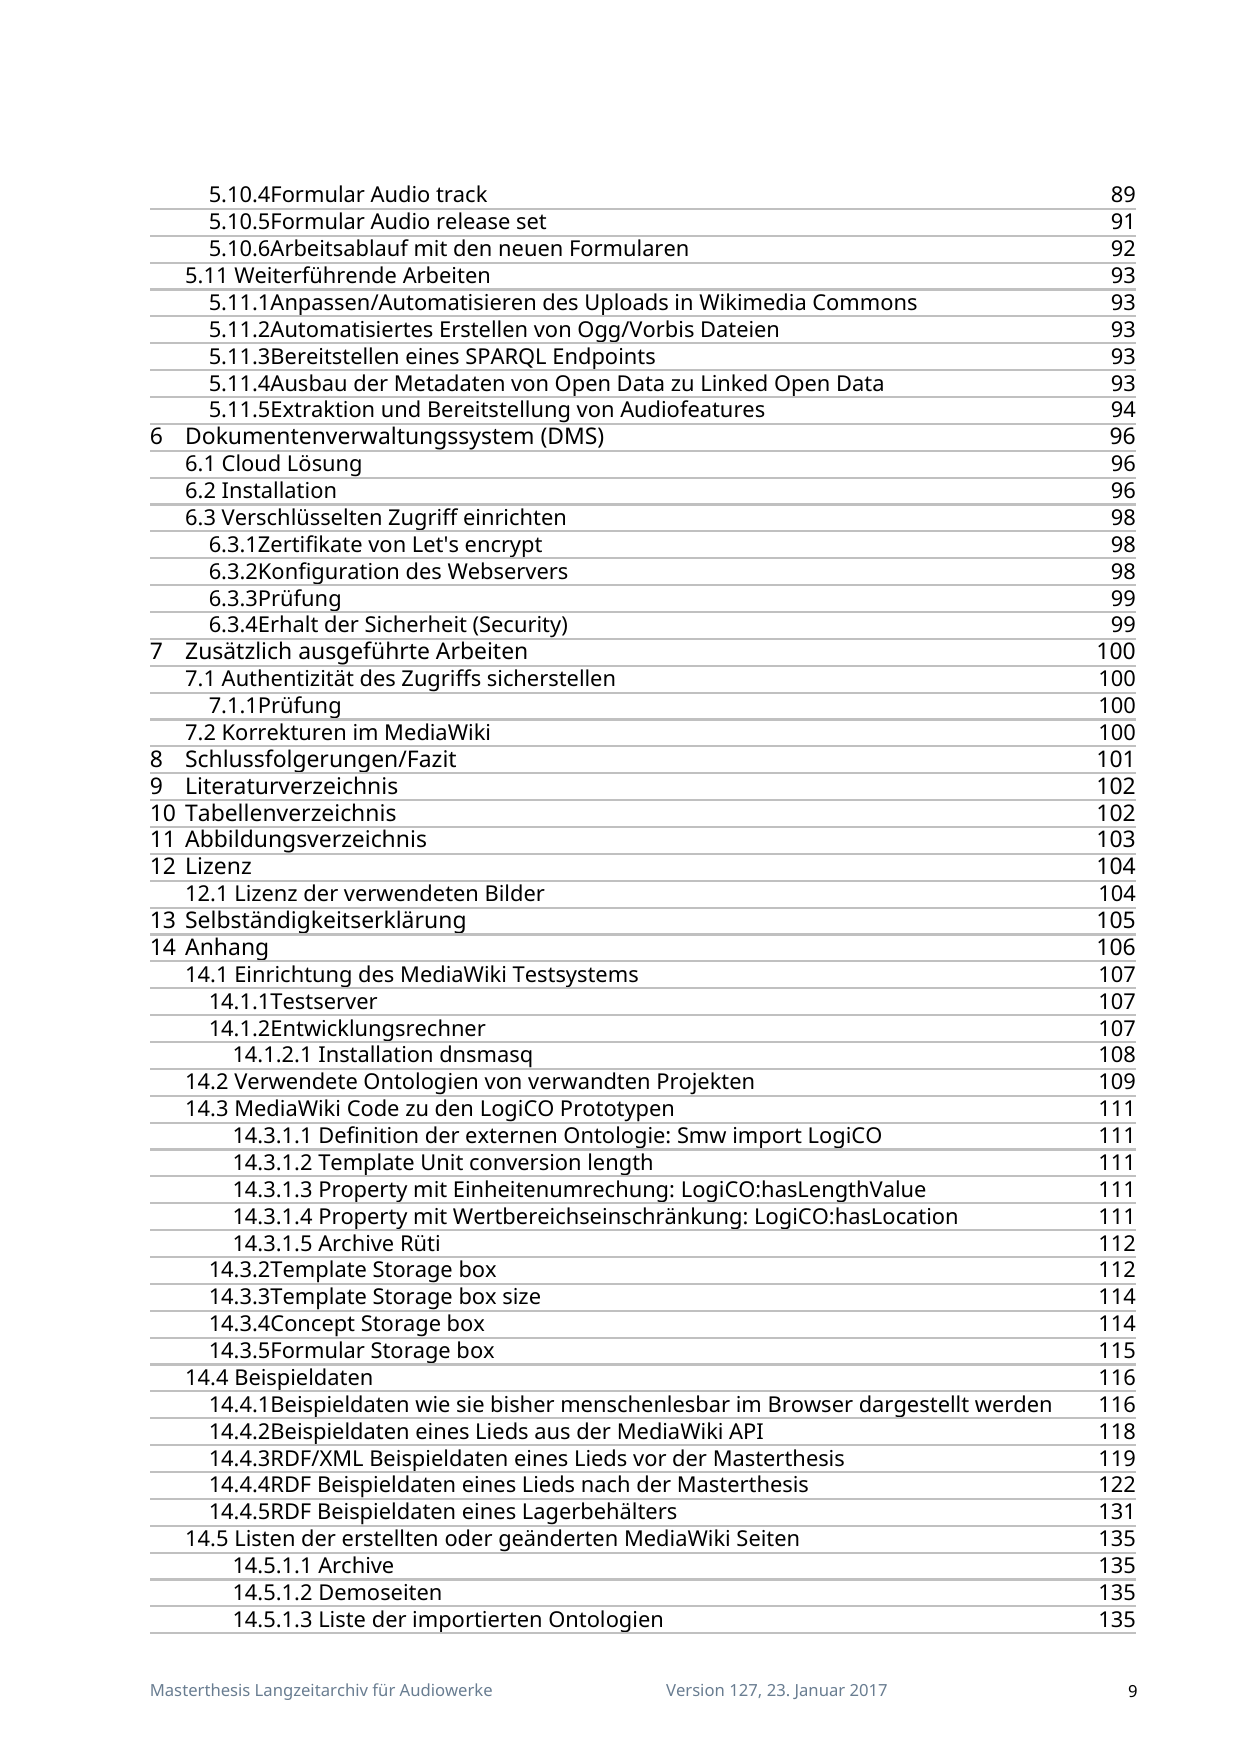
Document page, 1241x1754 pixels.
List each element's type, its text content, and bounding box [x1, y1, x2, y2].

text 6.3.3Prüfung 99 [149, 586, 1136, 613]
text 14.1.1Testserver 107 [149, 989, 1136, 1016]
text 14.1.2.1 Installation dnsmasq 108 [149, 1043, 1136, 1070]
text 5.11 Weiterführende Arbeiten 93 [149, 264, 1136, 291]
text 14.5.1.1 Archive 135 [149, 1554, 1136, 1581]
text 7.1.1Prüfung 100 [149, 694, 1136, 721]
text 5.11.4Ausbau der Metadaten von Open Data zu Linked Open Data 93 [149, 371, 1136, 398]
text 7.1 Authentizität des Zugriffs sicherstellen 100 [149, 667, 1136, 694]
text 14.4.3RDF/XML Beispieldaten eines Lieds vor der Masterthesis 119 [149, 1446, 1136, 1473]
text 14 Anhang 106 [149, 936, 1136, 962]
text 14.3.5Formular Storage box 115 [149, 1339, 1136, 1366]
text 5.10.6Arbeitsablauf mit den neuen Formularen 92 [149, 237, 1136, 264]
text 14.3.1.4 Property mit Wertbereichseinschränkung: LogiCO:hasLocation 111 [149, 1204, 1136, 1231]
text 10 Tabellenverzeichnis 102 [149, 801, 1136, 828]
text 9 Literaturverzeichnis 102 [149, 774, 1136, 801]
text 6.3.1Zertifikate von Let's encrypt 98 [149, 532, 1136, 559]
text 12 Lizenz 104 [149, 855, 1136, 882]
text 14.3.1.3 Property mit Einheitenumrechung: LogiCO:hasLengthValue 111 [149, 1177, 1136, 1204]
text 5.11.1Anpassen/Automatisieren des Uploads in Wikimedia Commons 93 [149, 291, 1136, 317]
text 14.3.1.5 Archive Rüti 112 [149, 1231, 1136, 1258]
text 6.3 Verschlüsselten Zugriff einrichten 98 [149, 506, 1136, 532]
text 14.3 MediaWiki Code zu den LogiCO Prototypen 111 [149, 1097, 1136, 1124]
text 6.3.4Erhalt der Sicherheit (Security) 99 [149, 613, 1136, 640]
text 14.3.1.2 Template Unit conversion length 111 [149, 1151, 1136, 1177]
text 14.5 Listen der erstellten oder geänderten MediaWiki Seiten 135 [149, 1527, 1136, 1554]
text 14.1 Einrichtung des MediaWiki Testsystems 107 [149, 962, 1136, 989]
text 11 Abbildungsverzeichnis 103 [149, 828, 1136, 855]
text 14.3.1.1 Definition der externen Ontologie: Smw import LogiCO 111 [149, 1124, 1136, 1151]
text 12.1 Lizenz der verwendeten Bilder 104 [149, 882, 1136, 909]
text 14.4.5RDF Beispieldaten eines Lagerbehälters 131 [149, 1500, 1136, 1527]
text 5.10.5Formular Audio release set 91 [149, 210, 1136, 237]
text 13 Selbständigkeitserklärung 105 [149, 909, 1136, 936]
text 6.2 Installation 96 [149, 479, 1136, 506]
text 14.3.3Template Storage box size 114 [149, 1285, 1136, 1312]
text 14.4.2Beispieldaten eines Lieds aus der MediaWiki API 118 [149, 1419, 1136, 1446]
text 6.1 Cloud Lösung 96 [149, 452, 1136, 479]
text 5.10.4Formular Audio track 89 [149, 183, 1136, 210]
text 5.11.5Extraktion und Bereitstellung von Audiofeatures 94 [149, 398, 1136, 425]
text 5.11.3Bereitstellen eines SPARQL Endpoints 93 [149, 344, 1136, 371]
text 14.3.4Concept Storage box 114 [149, 1312, 1136, 1339]
text 14.4.4RDF Beispieldaten eines Lieds nach der Masterthesis 122 [149, 1473, 1136, 1500]
text 14.4.1Beispieldaten wie sie bisher menschenlesbar im Browser dargestellt werden 116 [149, 1392, 1136, 1419]
text 5.11.2Automatisiertes Erstellen von Ogg/Vorbis Dateien 93 [149, 317, 1136, 344]
text 14.3.2Template Storage box 112 [149, 1258, 1136, 1285]
text 14.5.1.2 Demoseiten 135 [149, 1581, 1136, 1607]
text 7.2 Korrekturen im MediaWiki 100 [149, 721, 1136, 747]
text 8 Schlussfolgerungen/Fazit 101 [149, 747, 1136, 774]
text 6.3.2Konfiguration des Webservers 98 [149, 559, 1136, 586]
text 14.1.2Entwicklungsrechner 107 [149, 1016, 1136, 1043]
text 7 Zusätzlich ausgeführte Arbeiten 100 [149, 640, 1136, 667]
text 14.5.1.3 Liste der importierten Ontologien 135 [149, 1607, 1136, 1634]
text 14.2 Verwendete Ontologien von verwandten Projekten 109 [149, 1070, 1136, 1097]
text 14.4 Beispieldaten 116 [149, 1366, 1136, 1392]
text 6 Dokumentenverwaltungssystem (DMS) 96 [149, 425, 1136, 452]
